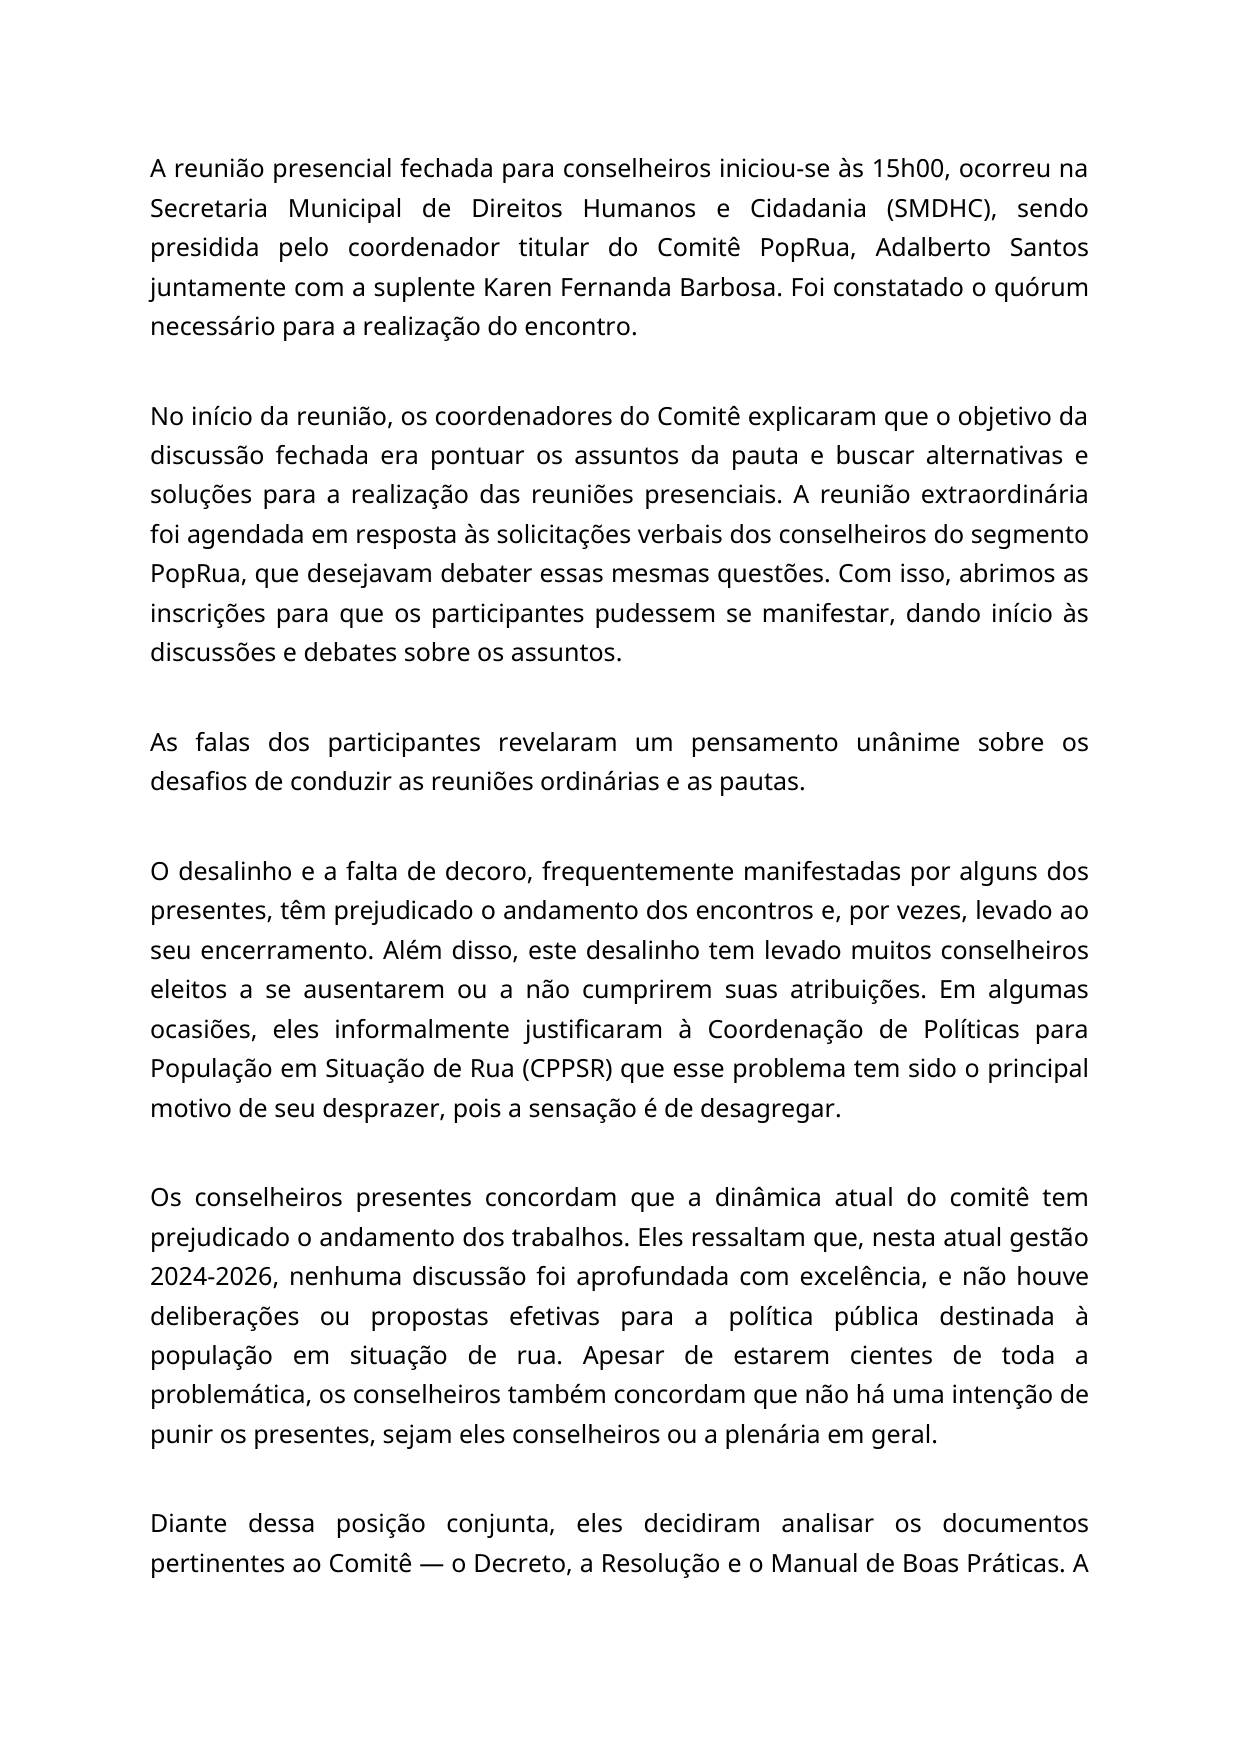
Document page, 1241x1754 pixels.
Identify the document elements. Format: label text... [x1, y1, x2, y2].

text No início da reunião, os coordenadores do Comitê explicaram que o objetivo da discussão fechada era pontuar os assuntos da pauta e buscar alternativas e soluções para a realização das reuniões presenciais. A reunião extraordinária foi agendada em resposta às solicitações verbais dos conselheiros do segmento PopRua, que desejavam debater essas mesmas questões. Com isso, abrimos as inscrições para que os participantes pudessem se manifestar, dando início às discussões e debates sobre os assuntos. [150, 398, 1090, 669]
text As falas dos participantes revelaram um pensamento unânime sobre os desafios de conduzir as reuniões ordinárias e as pautas. [150, 724, 1090, 798]
text O desalinho e a falta de decoro, frequentemente manifestadas por alguns dos presentes, têm prejudicado o andamento dos encontros e, por vezes, levado ao seu encerramento. Além disso, este desalinho tem levado muitos conselheiros eleitos a se ausentarem ou a não cumprirem suas atribuições. Em algumas ocasiões, eles informalmente justificaram à Coordenação de Políticas para População em Situação de Rua (CPPSR) que esse problema tem sido o principal motivo de seu desprazer, pois a sensação é de desagregar. [150, 853, 1090, 1124]
text A reunião presencial fechada para conselheiros iniciou-se às 15h00, ocorreu na Secretaria Municipal de Direitos Humanos e Cidadania (SMDHC), sendo presidida pelo coordenador titular do Comitê PopRua, Adalberto Santos juntamente com a suplente Karen Fernanda Barbosa. Foi constatado o quórum necessário para a realização do encontro. [150, 151, 1090, 343]
text Diante dessa posição conjunta, eles decidiram analisar os documentos pertinentes ao Comitê — o Decreto, a Resolução e o Manual de Boas Práticas. A [150, 1506, 1090, 1580]
text Os conselheiros presentes concordam que a dinâmica atual do comitê tem prejudicado o andamento dos trabalhos. Eles ressaltam que, nesta atual gestão 2024-2026, nenhuma discussão foi aprofundada com excelência, e não houve deliberações ou propostas efetivas para a política pública destinada à população em situação de rua. Apesar de estarem cientes de toda a problemática, os conselheiros também concordam que não há uma intenção de punir os presentes, sejam eles conselheiros ou a plenária em geral. [150, 1180, 1090, 1451]
